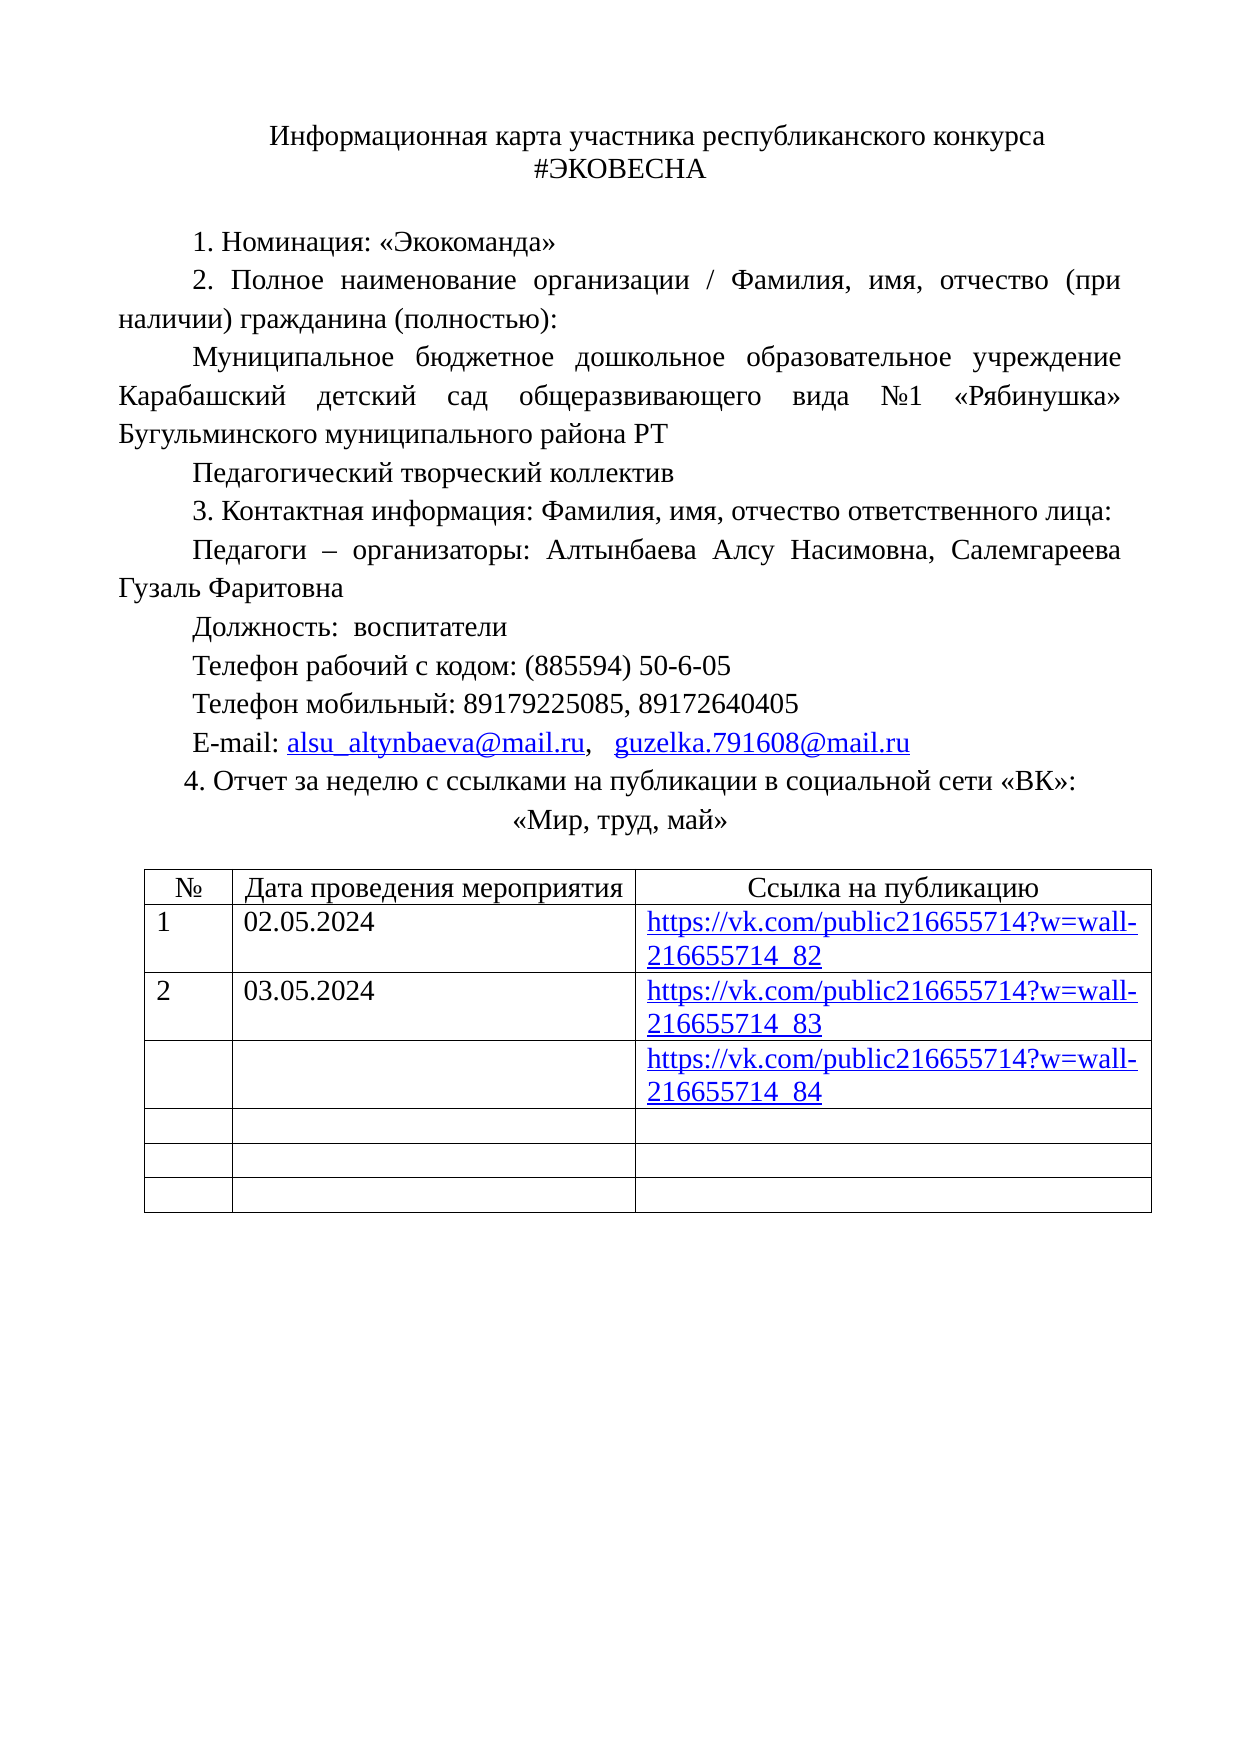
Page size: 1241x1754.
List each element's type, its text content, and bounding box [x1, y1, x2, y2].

text 1. Номинация: «Экокоманда» [118, 224, 1122, 257]
table_cell [233, 1109, 635, 1142]
text Педагогический творческий коллектив [118, 455, 1122, 488]
text 2. Полное наименование организации / Фамилия, имя, отчество (при наличии) гражданина (полностью): [118, 262, 1122, 334]
text Должность: воспитатели [118, 609, 1122, 643]
table_cell 02.05.2024 [233, 905, 635, 972]
table_cell [636, 1144, 1151, 1177]
table_cell https://vk.com/public216655714?w=wall-216655714_84 [636, 1041, 1151, 1108]
table_header Ссылка на публикацию [636, 870, 1151, 903]
text Муниципальное бюджетное дошкольное образовательное учреждение Карабашский детский сад общеразвивающего вида №1 «Рябинушка» Бугульминского муниципального района РТ [118, 339, 1122, 450]
table_cell [145, 1144, 232, 1177]
text Телефон рабочий с кодом: (885594) 50-6-05 [118, 648, 1122, 681]
list 4. Отчет за неделю с ссылками на публикации в социальной сети «ВК»: [118, 763, 1122, 797]
table_cell [233, 1178, 635, 1212]
table_cell [636, 1109, 1151, 1142]
text Информационная карта участника республиканского конкурса #ЭКОВЕСНА [118, 118, 1122, 185]
table_cell https://vk.com/public216655714?w=wall-216655714_83 [636, 973, 1151, 1040]
list «Мир, труд, май» [118, 802, 1122, 835]
table_cell [233, 1041, 635, 1108]
table_header № [145, 870, 232, 903]
text Е-mail: alsu_altynbaeva@mail.ru, guzelka.791608@mail.ru [118, 725, 1122, 758]
text 3. Контактная информация: Фамилия, имя, отчество ответственного лица: [118, 493, 1122, 527]
table_cell 1 [145, 905, 232, 972]
text Телефон мобильный: 89179225085, 89172640405 [118, 686, 1122, 720]
table_cell [145, 1041, 232, 1108]
table_cell [233, 1144, 635, 1177]
table_cell [636, 1178, 1151, 1212]
table_cell 2 [145, 973, 232, 1040]
text Педагоги – организаторы: Алтынбаева Алсу Насимовна, Салемгареева Гузаль Фаритовна [118, 532, 1122, 604]
table_cell [145, 1109, 232, 1142]
table_header Дата проведения мероприятия [233, 870, 635, 903]
table_cell [145, 1178, 232, 1212]
table_cell https://vk.com/public216655714?w=wall-216655714_82 [636, 905, 1151, 972]
table_cell 03.05.2024 [233, 973, 635, 1040]
